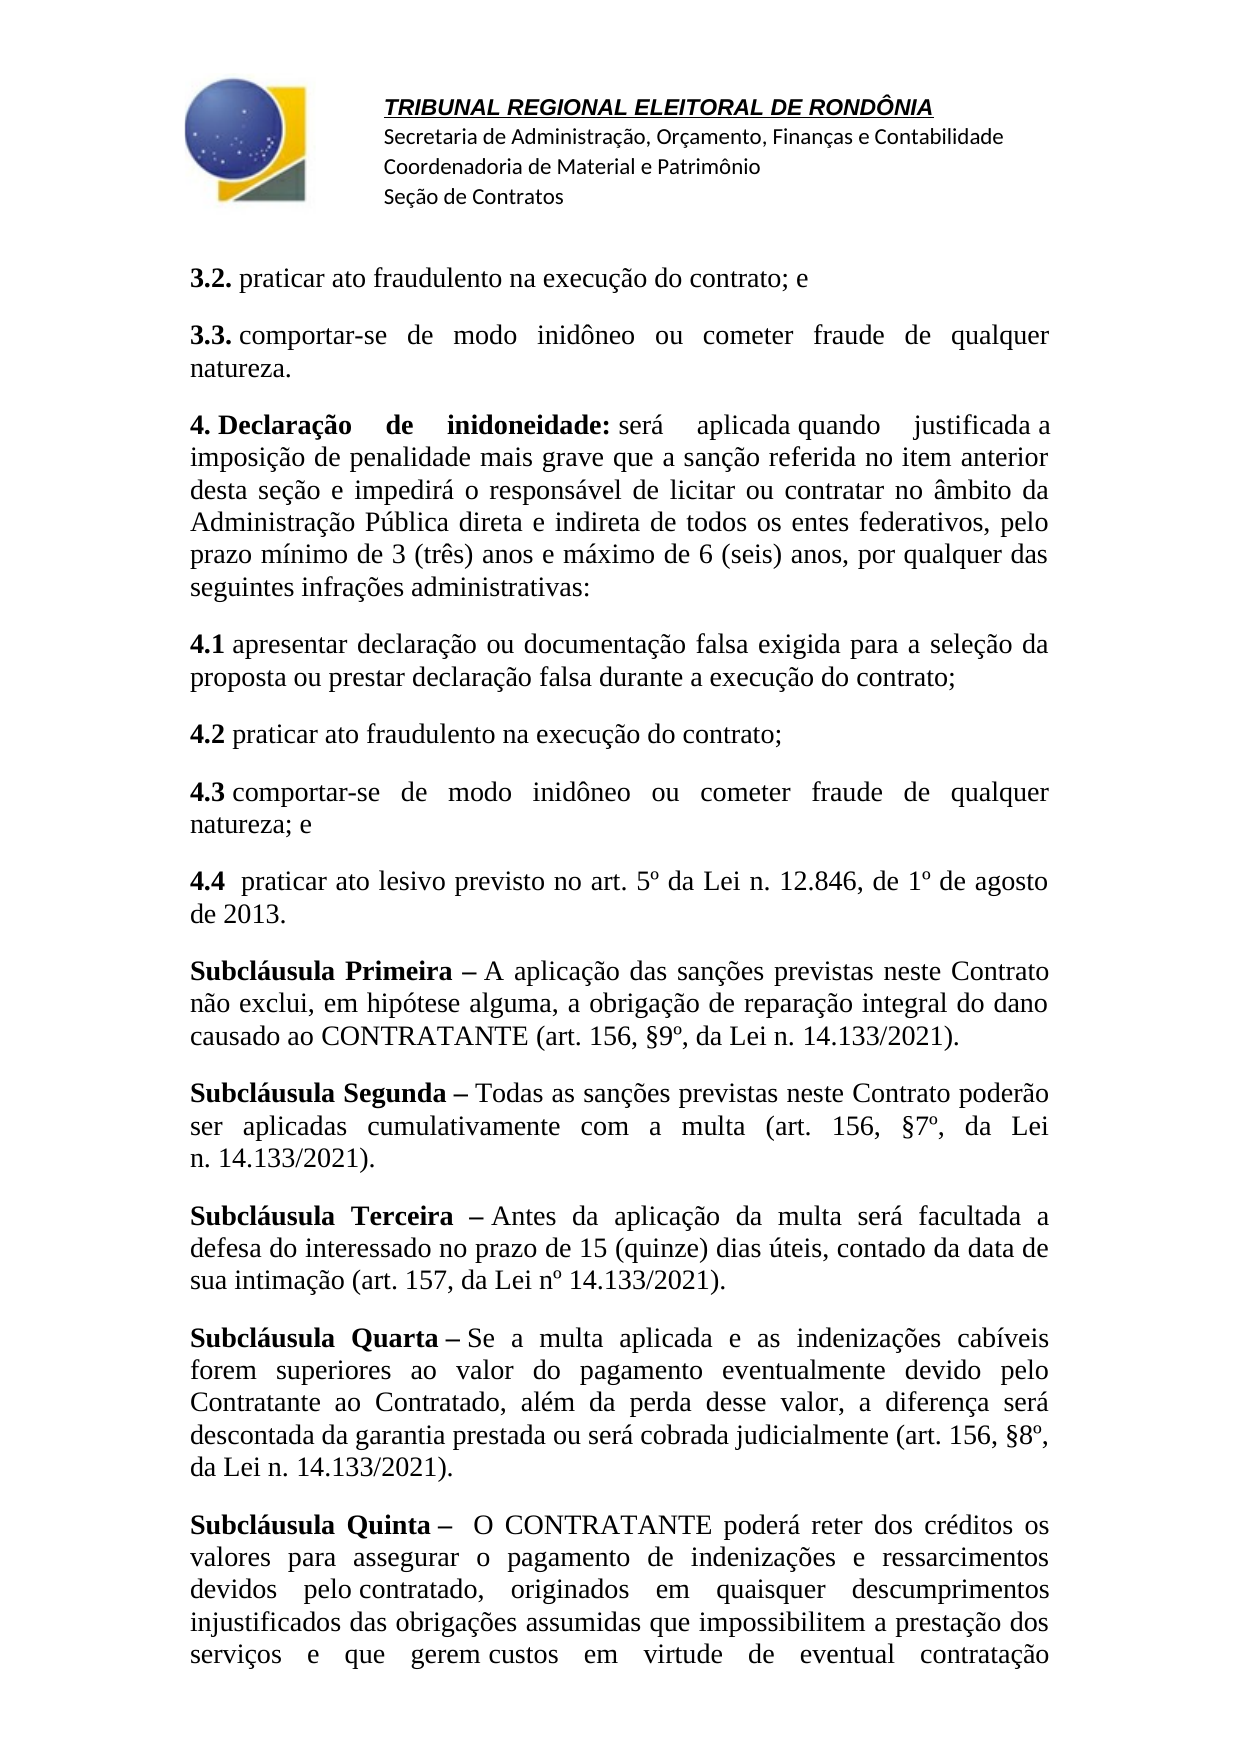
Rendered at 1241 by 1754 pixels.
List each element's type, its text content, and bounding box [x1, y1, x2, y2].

text 3.3. comportar-se de modo inidôneo ou cometer fraude de qualquer natureza. [190, 318, 1051, 383]
text Subcláusula Terceira – Antes da aplicação da multa será facultada a defesa do interessado no prazo de 15 (quinze) dias úteis, contado da data de sua intimação (art. 157, da Lei nº 14.133/2021). [190, 1198, 1051, 1296]
text 4.3 comportar-se de modo inidôneo ou cometer fraude de qualquer natureza; e [190, 774, 1051, 839]
text Subcláusula Segunda – Todas as sanções previstas neste Contrato poderão ser aplicadas cumulativamente com a multa (art. 156, §7º, da Lei n. 14.133/2021). [190, 1076, 1051, 1173]
text Subcláusula Quarta – Se a multa aplicada e as indenizações cabíveis forem superiores ao valor do pagamento eventualmente devido pelo Contratante ao Contratado, além da perda desse valor, a diferença será descontada da garantia prestada ou será cobrada judicialmente (art. 156, §8º, da Lei n. 14.133/2021). [190, 1321, 1051, 1483]
text 3.2. praticar ato fraudulento na execução do contrato; e [190, 261, 1051, 293]
text Subcláusula Primeira – A aplicação das sanções previstas neste Contrato não exclui, em hipótese alguma, a obrigação de reparação integral do dano causado ao CONTRATANTE (art. 156, §9º, da Lei n. 14.133/2021). [190, 954, 1051, 1051]
text 4.4 praticar ato lesivo previsto no art. 5º da Lei n. 12.846, de 1º de agosto de 2013. [190, 864, 1051, 929]
text Subcláusula Quinta – O CONTRATANTE poderá reter dos créditos os valores para assegurar o pagamento de indenizações e ressarcimentos devidos pelo contratado, originados em quaisquer descumprimentos injustificados das obrigações assumidas que impossibilitem a prestação dos serviços e que gerem custos em virtude de eventual contratação [190, 1508, 1051, 1670]
text 4. Declaração de inidoneidade: será aplicada quando justificada a imposição de penalidade mais grave que a sanção referida no item anterior desta seção e impedirá o responsável de licitar ou contratar no âmbito da Administração Pública direta e indireta de todos os entes federativos, pelo prazo mínimo de 3 (três) anos e máximo de 6 (seis) anos, por qualquer das seguintes infrações administrativas: [190, 408, 1051, 602]
text 4.2 praticar ato fraudulento na execução do contrato; [190, 717, 1051, 749]
text 4.1 apresentar declaração ou documentação falsa exigida para a seleção da proposta ou prestar declaração falsa durante a execução do contrato; [190, 627, 1051, 692]
